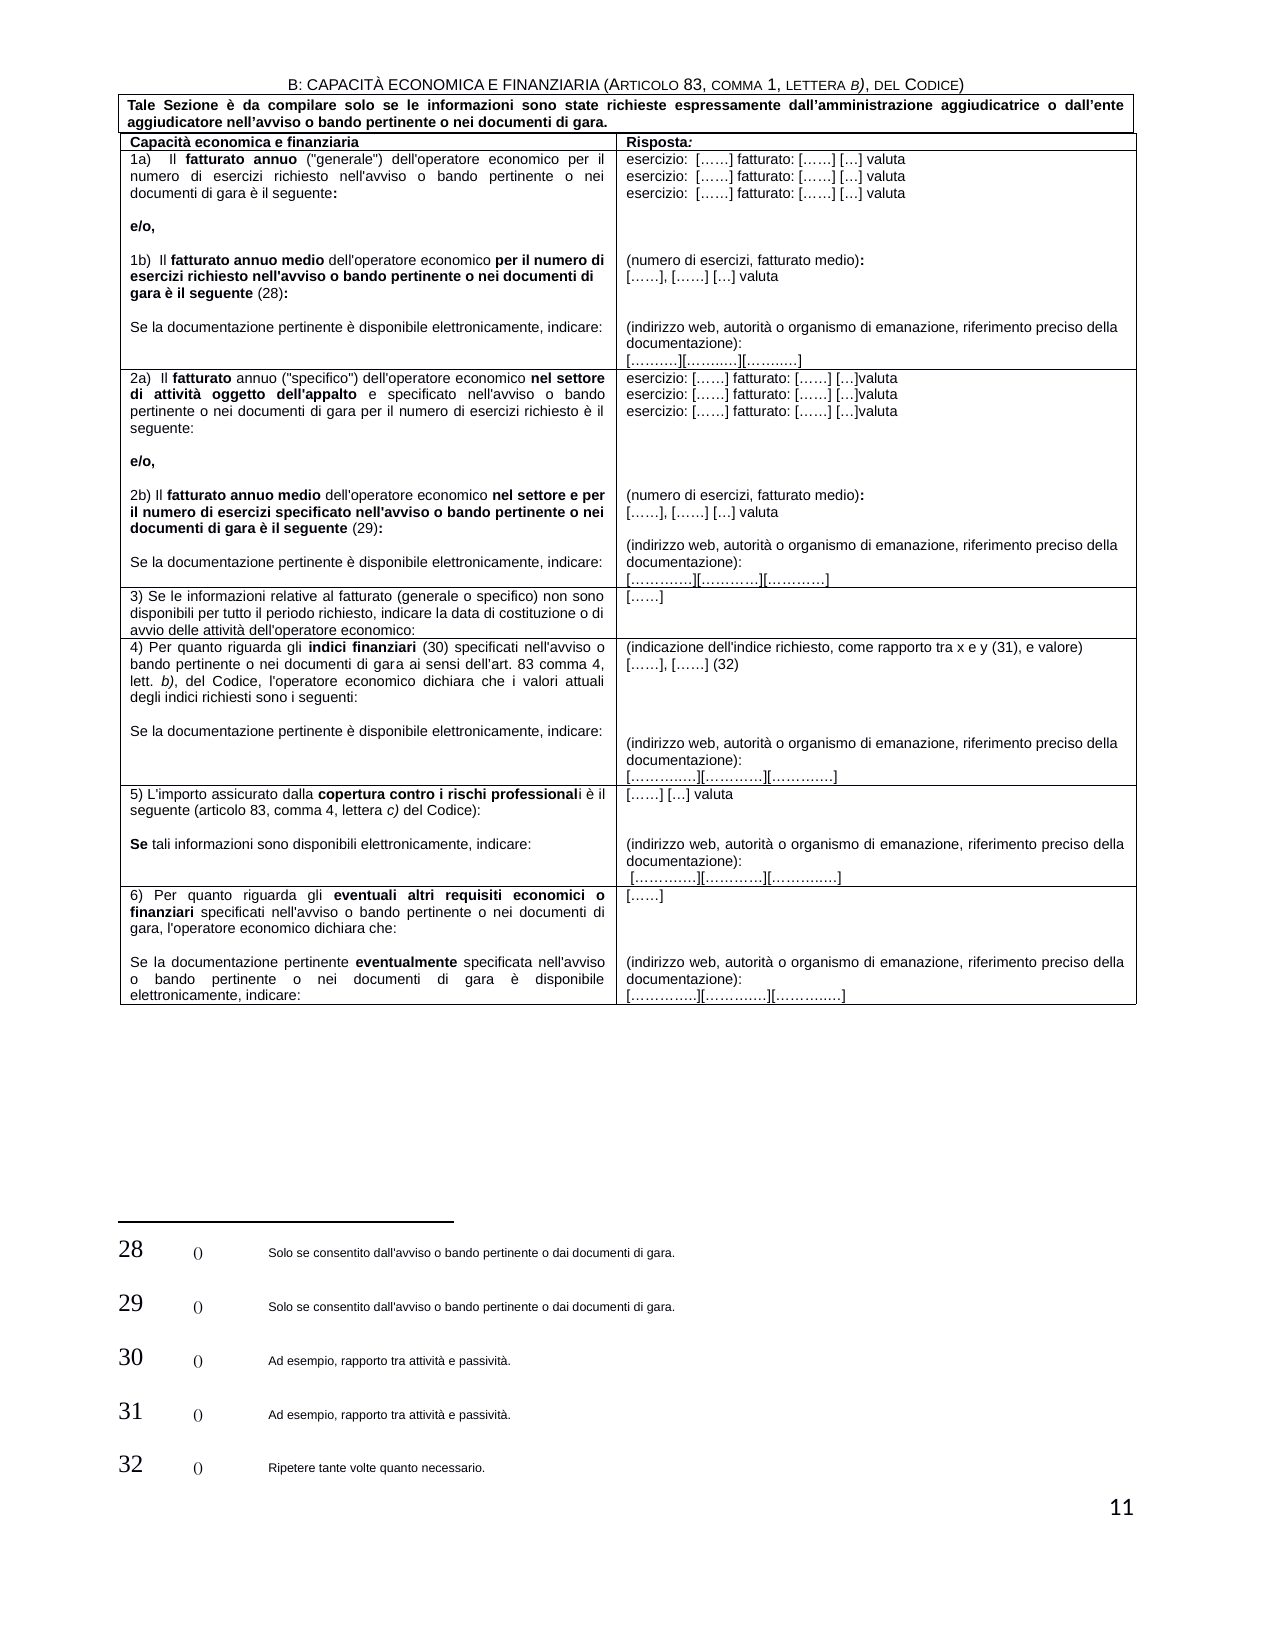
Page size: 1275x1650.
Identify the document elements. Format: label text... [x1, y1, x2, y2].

table_cell 4) Per quanto riguarda gli indici finanziari () specificati nell'avviso o bando pertinente o nei documenti di gara ai sensi dell’art. 83 comma 4, lett. b), del Codice, l'operatore economico dichiara che i valori attuali degli indici richiesti sono i seguenti: Se la documentazione pertinente è disponibile elettronicamente, indicare: [121, 639, 616, 785]
text Tale Sezione è da compilare solo se le informazioni sono state richieste espressamente dall’amministrazione aggiudicatrice o dall’ente aggiudicatore nell’avviso o bando pertinente o nei documenti di gara. [119, 95, 1133, 132]
table_cell [……] […] valuta (indirizzo web, autorità o organismo di emanazione, riferimento preciso della documentazione): [……….…][…………][………..…] [617, 786, 1136, 886]
title B: Capacità economica e finanziaria (Articolo 83, comma 1, lettera b), del Codice) [118, 75, 1134, 94]
table_cell 6) Per quanto riguarda gli eventuali altri requisiti economici o finanziari specificati nell'avviso o bando pertinente o nei documenti di gara, l'operatore economico dichiara che: Se la documentazione pertinente eventualmente specificata nell'avviso o bando pertinente o nei documenti di gara è disponibile elettronicamente, indicare: [121, 887, 616, 1004]
table_header Capacità economica e finanziaria [121, 134, 616, 150]
table_cell [……] (indirizzo web, autorità o organismo di emanazione, riferimento preciso della documentazione): […………..][……….…][………..…] [617, 887, 1136, 1004]
table_cell 5) L'importo assicurato dalla copertura contro i rischi professionali è il seguente (articolo 83, comma 4, lettera c) del Codice): Se tali informazioni sono disponibili elettronicamente, indicare: [121, 786, 616, 886]
table_cell esercizio: [……] fatturato: [……] […]valuta esercizio: [……] fatturato: [……] […]valuta esercizio: [……] fatturato: [……] […]valuta (numero di esercizi, fatturato medio): [……], [……] […] valuta (indirizzo web, autorità o organismo di emanazione, riferimento preciso della documentazione): [……….…][…………][…………] [617, 370, 1136, 587]
table_cell 2a) Il fatturato annuo ("specifico") dell'operatore economico nel settore di attività oggetto dell'appalto e specificato nell'avviso o bando pertinente o nei documenti di gara per il numero di esercizi richiesto è il seguente: e/o, 2b) Il fatturato annuo medio dell'operatore economico nel settore e per il numero di esercizi specificato nell'avviso o bando pertinente o nei documenti di gara è il seguente (): Se la documentazione pertinente è disponibile elettronicamente, indicare: [121, 370, 616, 587]
table_header Risposta: [617, 134, 1136, 150]
table_cell (indicazione dell'indice richiesto, come rapporto tra x e y (), e valore) [……], [……] () (indirizzo web, autorità o organismo di emanazione, riferimento preciso della documentazione): [………..…][…………][……….…] [617, 639, 1136, 785]
table_cell esercizio: [……] fatturato: [……] […] valuta esercizio: [……] fatturato: [……] […] valuta esercizio: [……] fatturato: [……] […] valuta (numero di esercizi, fatturato medio): [……], [……] […] valuta (indirizzo web, autorità o organismo di emanazione, riferimento preciso della documentazione): […….…][……..…][……..…] [617, 151, 1136, 369]
table_cell [……] [617, 588, 1136, 638]
table_cell 3) Se le informazioni relative al fatturato (generale o specifico) non sono disponibili per tutto il periodo richiesto, indicare la data di costituzione o di avvio delle attività dell'operatore economico: [121, 588, 616, 638]
table_cell 1a) Il fatturato annuo ("generale") dell'operatore economico per il numero di esercizi richiesto nell'avviso o bando pertinente o nei documenti di gara è il seguente: e/o, 1b) Il fatturato annuo medio dell'operatore economico per il numero di esercizi richiesto nell'avviso o bando pertinente o nei documenti di gara è il seguente (): Se la documentazione pertinente è disponibile elettronicamente, indicare: [121, 151, 616, 369]
